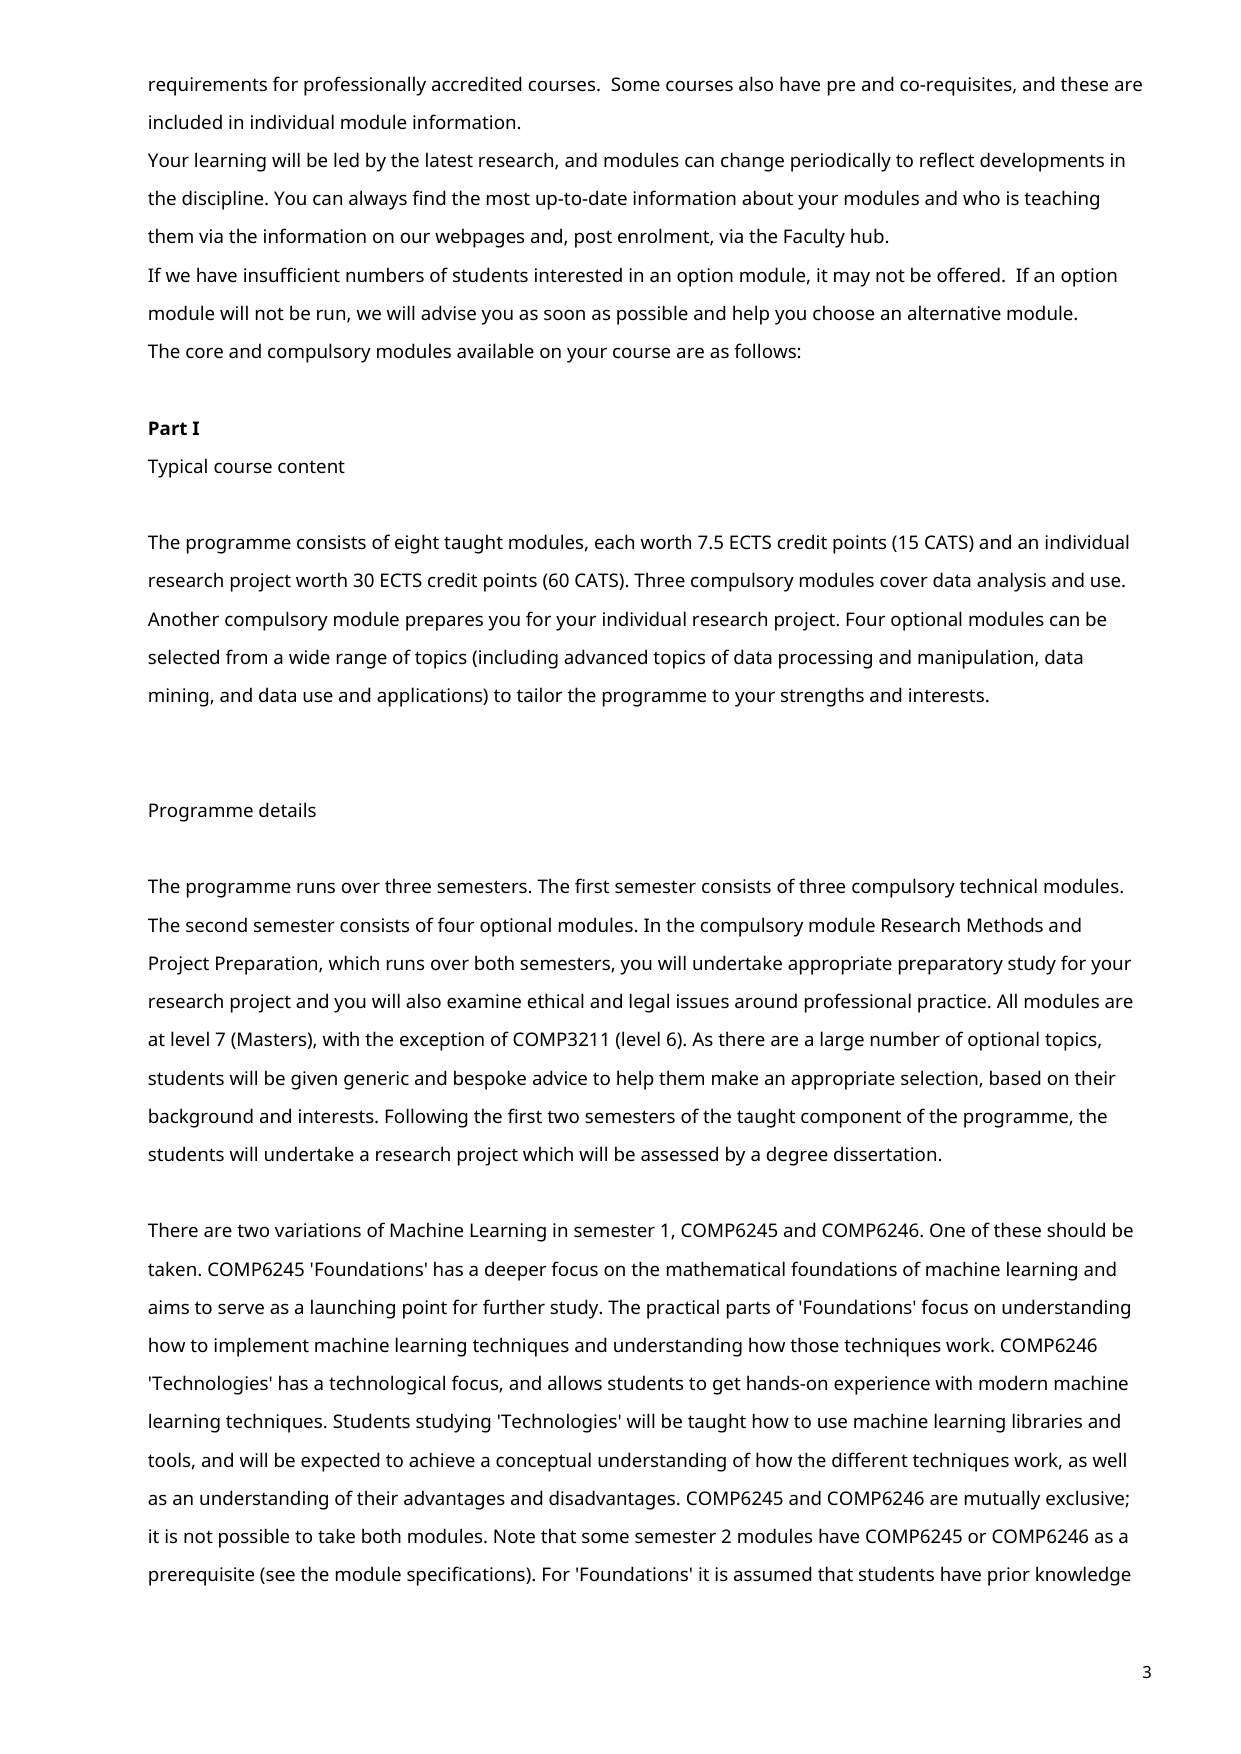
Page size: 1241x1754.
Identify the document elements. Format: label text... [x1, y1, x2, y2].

text Your learning will be led by the latest research, and modules can change periodically to reflect developments in the discipline. You can always find the most up-to-date information about your modules and who is teaching them via the information on our webpages and, post enrolment, via the Faculty hub. [148, 147, 1152, 249]
text requirements for professionally accredited courses. Some courses also have pre and co-requisites, and these are included in individual module information. [148, 71, 1152, 134]
table_header Part I Typical course content The programme consists of eight taught modules, each worth 7.5 ECTS credit points (15 CATS) and an individual research project worth 30 ECTS credit points (60 CATS). Three compulsory modules cover data analysis and use. Another compulsory module prepares you for your individual research project. Four optional modules can be selected from a wide range of topics (including advanced topics of data processing and manipulation, data mining, and data use and applications) to tailor the programme to your strengths and interests. Programme details The programme runs over three semesters. The first semester consists of three compulsory technical modules. The second semester consists of four optional modules. In the compulsory module Research Methods and Project Preparation, which runs over both semesters, you will undertake appropriate preparatory study for your research project and you will also examine ethical and legal issues around professional practice. All modules are at level 7 (Masters), with the exception of COMP3211 (level 6). As there are a large number of optional topics, students will be given generic and bespoke advice to help them make an appropriate selection, based on their background and interests. Following the first two semesters of the taught component of the programme, the students will undertake a research project which will be assessed by a degree dissertation. There are two variations of Machine Learning in semester 1, COMP6245 and COMP6246. One of these should be taken. COMP6245 'Foundations' has a deeper focus on the mathematical foundations of machine learning and aims to serve as a launching point for further study. The practical parts of 'Foundations' focus on understanding how to implement machine learning techniques and understanding how those techniques work. COMP6246 'Technologies' has a technological focus, and allows students to get hands-on experience with modern machine learning techniques. Students studying 'Technologies' will be taught how to use machine learning libraries and tools, and will be expected to achieve a conceptual understanding of how the different techniques work, as well as an understanding of their advantages and disadvantages. COMP6245 and COMP6246 are mutually exclusive; it is not possible to take both modules. Note that some semester 2 modules have COMP6245 or COMP6246 as a prerequisite (see the module specifications). For 'Foundations' it is assumed that students have prior knowledge [136, 377, 1152, 1587]
text The core and compulsory modules available on your course are as follows: [148, 338, 1152, 364]
text If we have insufficient numbers of students interested in an option module, it may not be offered. If an option module will not be run, we will advise you as soon as possible and help you choose an alternative module. [148, 262, 1152, 326]
